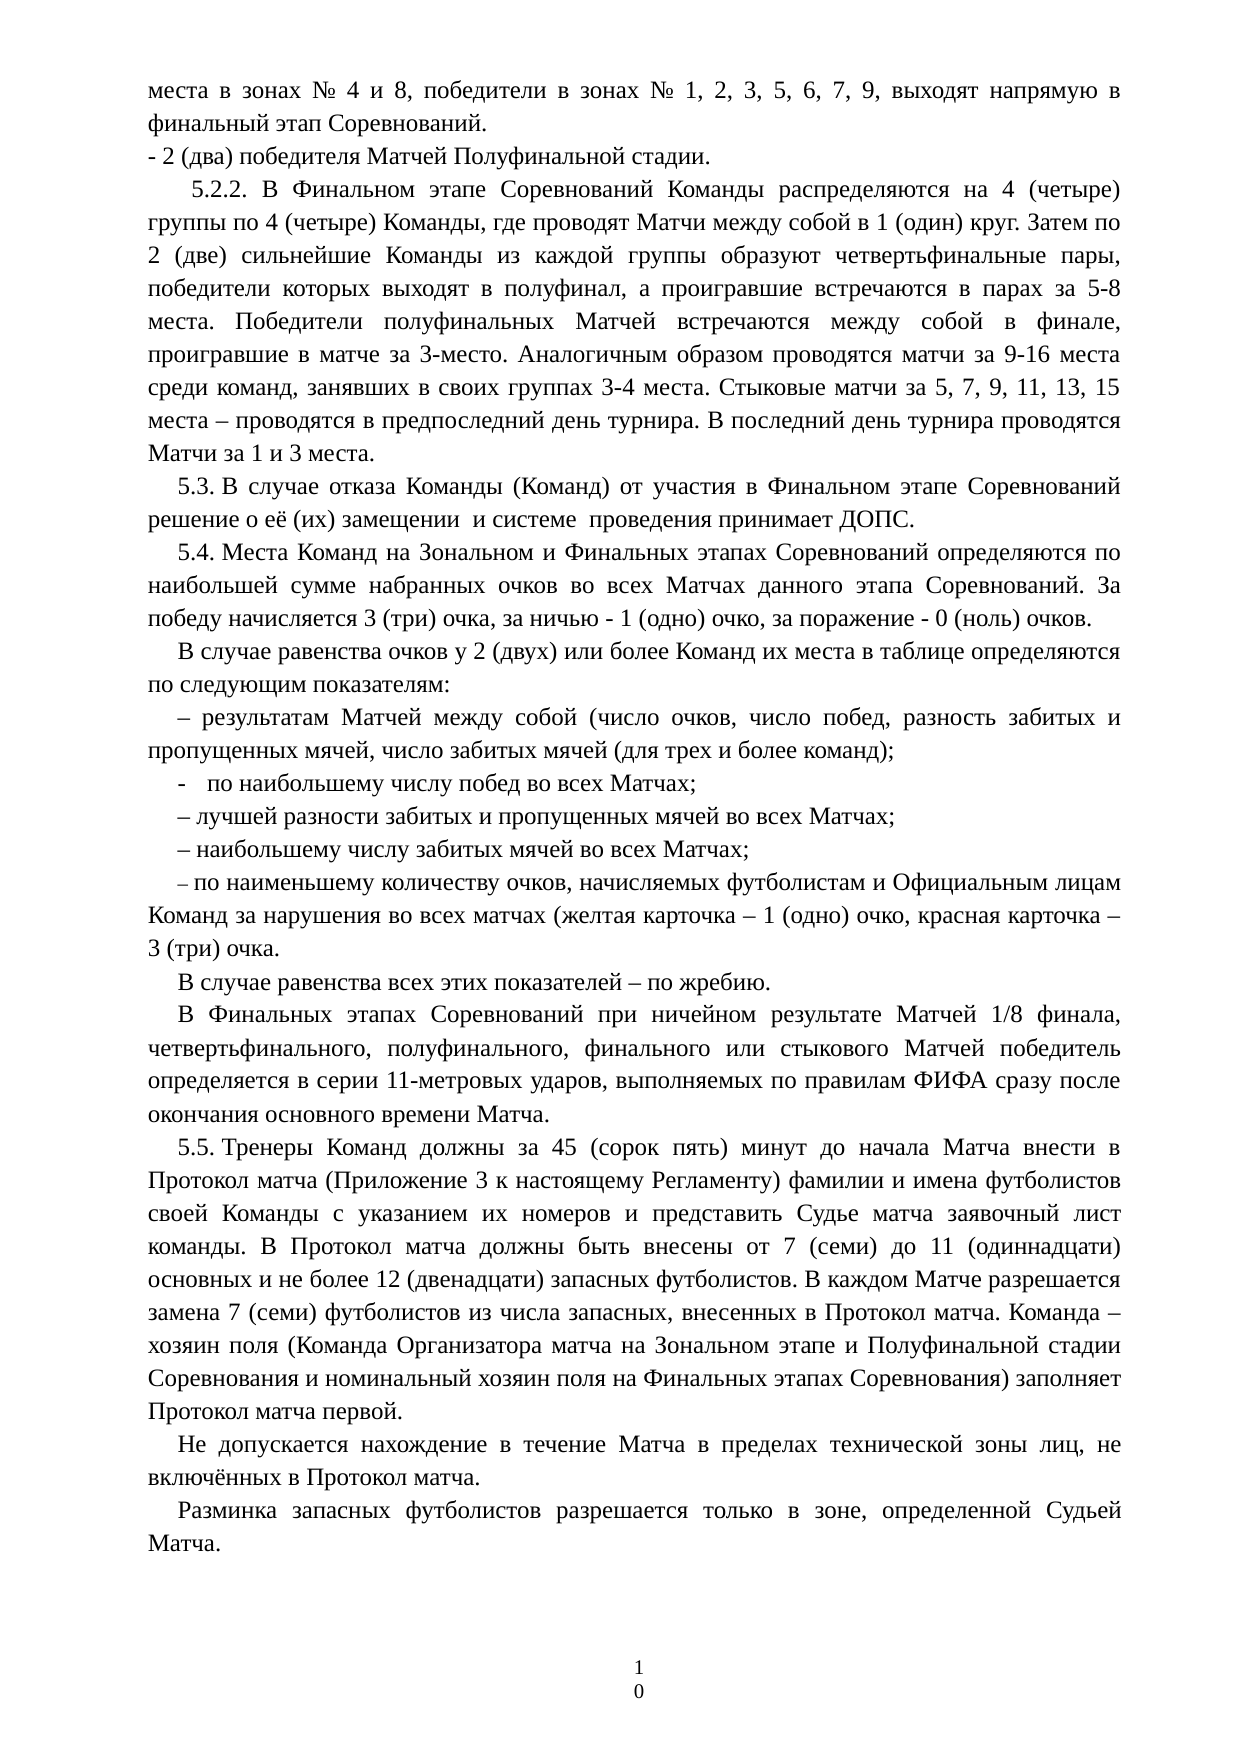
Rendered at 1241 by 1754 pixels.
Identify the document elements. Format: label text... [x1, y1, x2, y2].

text В Финальных этапах Соревнований при ничейном результате Матчей 1/8 финала, четвертьфинального, полуфинального, финального или стыкового Матчей победитель определяется в серии 11-метровых ударов, выполняемых по правилам ФИФА сразу после окончания основного времени Матча. [148, 999, 1122, 1127]
text 5.4. Места Команд на Зональном и Финальных этапах Соревнований определяются по наибольшей сумме набранных очков во всех Матчах данного этапа Соревнований. За победу начисляется 3 (три) очка, за ничью - 1 (одно) очко, за поражение - 0 (ноль) очков. [148, 537, 1122, 632]
text места в зонах № 4 и 8, победители в зонах № 1, 2, 3, 5, 6, 7, 9, выходят напрямую в финальный этап Соревнований. [148, 75, 1122, 137]
text - по наибольшему числу побед во всех Матчах; [148, 768, 1122, 797]
text Разминка запасных футболистов разрешается только в зоне, определенной Судьей Матча. [148, 1495, 1122, 1557]
text 5.2.2. В Финальном этапе Соревнований Команды распределяются на 4 (четыре) группы по 4 (четыре) Команды, где проводят Матчи между собой в 1 (один) круг. Затем по 2 (две) сильнейшие Команды из каждой группы образуют четвертьфинальные пары, победители которых выходят в полуфинал, а проигравшие встречаются в парах за 5-8 места. Победители полуфинальных Матчей встречаются между собой в финале, проигравшие в матче за 3-место. Аналогичным образом проводятся матчи за 9-16 места среди команд, занявших в своих группах 3-4 места. Стыковые матчи за 5, 7, 9, 11, 13, 15 места – проводятся в предпоследний день турнира. В последний день турнира проводятся Матчи за 1 и 3 места. [148, 174, 1122, 467]
text 5.5. Тренеры Команд должны за 45 (сорок пять) минут до начала Матча внести в Протокол матча (Приложение 3 к настоящему Регламенту) фамилии и имена футболистов своей Команды с указанием их номеров и представить Судье матча заявочный лист команды. В Протокол матча должны быть внесены от 7 (семи) до 11 (одиннадцати) основных и не более 12 (двенадцати) запасных футболистов. В каждом Матче разрешается замена 7 (семи) футболистов из числа запасных, внесенных в Протокол матча. Команда – хозяин поля (Команда Организатора матча на Зональном этапе и Полуфинальной стадии Соревнования и номинальный хозяин поля на Финальных этапах Соревнования) заполняет Протокол матча первой. [148, 1132, 1122, 1424]
text – наибольшему числу забитых мячей во всех Матчах; [148, 834, 1122, 863]
text – лучшей разности забитых и пропущенных мячей во всех Матчах; [148, 801, 1122, 830]
text Не допускается нахождение в течение Матча в пределах технической зоны лиц, не включённых в Протокол матча. [148, 1429, 1122, 1491]
text – по наименьшему количеству очков, начисляемых футболистам и Официальным лицам Команд за нарушения во всех матчах (желтая карточка – 1 (одно) очко, красная карточка – 3 (три) очка. [148, 867, 1122, 962]
text В случае равенства очков у 2 (двух) или более Команд их места в таблице определяются по следующим показателям: [148, 636, 1122, 698]
text В случае равенства всех этих показателей – по жребию. [148, 967, 1122, 995]
text - 2 (два) победителя Матчей Полуфинальной стадии. [148, 141, 1122, 170]
text 5.3. В случае отказа Команды (Команд) от участия в Финальном этапе Соревнований решение о её (их) замещении и системе проведения принимает ДОПС. [148, 471, 1122, 533]
text – результатам Матчей между собой (число очков, число побед, разность забитых и пропущенных мячей, число забитых мячей (для трех и более команд); [148, 702, 1122, 764]
